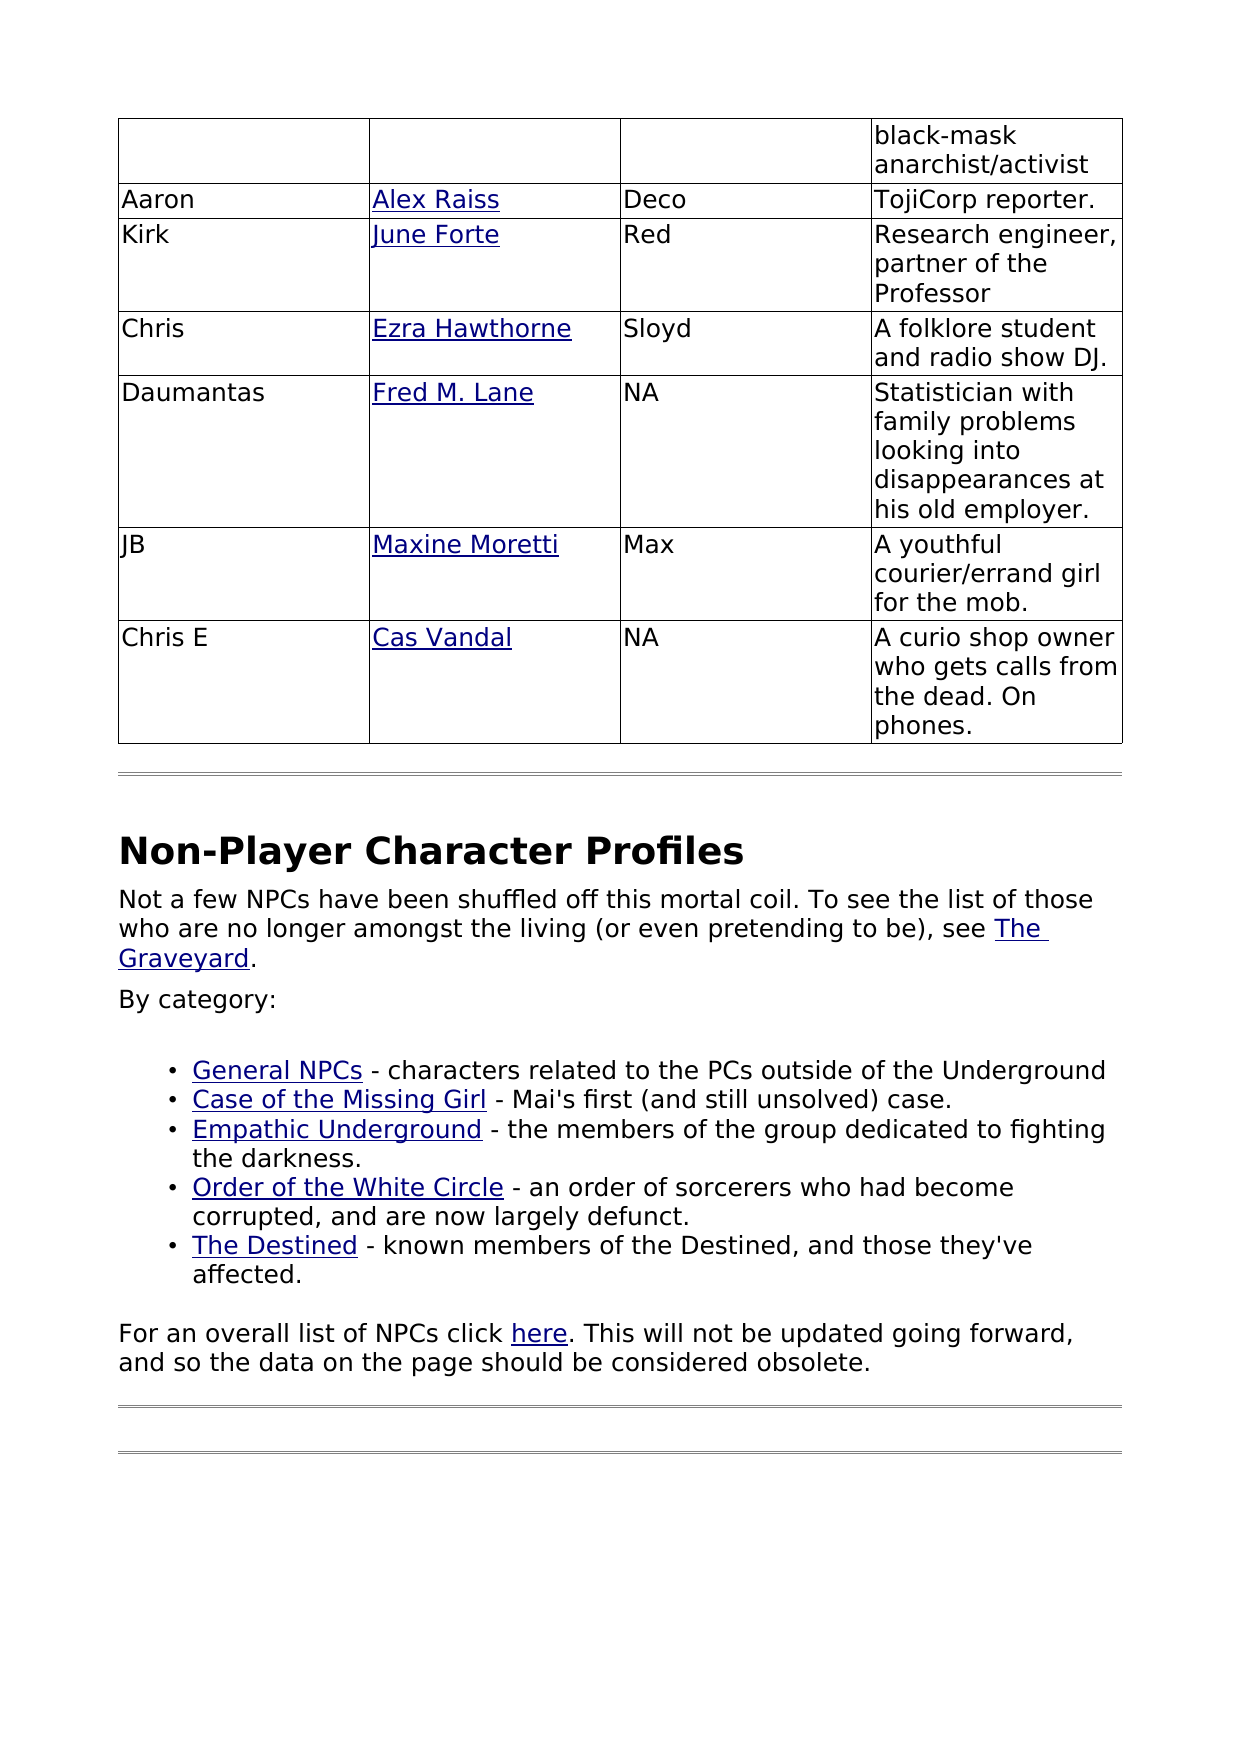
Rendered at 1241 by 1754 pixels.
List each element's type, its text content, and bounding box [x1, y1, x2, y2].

text Not a few NPCs have been shuffled off this mortal coil. To see the list of those who are no longer amongst the living (or even pretending to be), see The Graveyard. [118, 885, 1122, 973]
table_cell Maxine Moretti [370, 528, 620, 620]
table_cell Fred M. Lane [370, 376, 620, 527]
subtitle Non-Player Character Profiles [118, 829, 1122, 873]
list Order of the White Circle - an order of sorcerers who had become corrupted, and are now largely defunct. [177, 1173, 1122, 1232]
list Empathic Underground - the members of the group dedicated to fighting the darkness. [177, 1115, 1122, 1173]
table_cell JB [119, 528, 369, 620]
table_cell Chris [119, 312, 369, 375]
list General NPCs - characters related to the PCs outside of the Underground [177, 1057, 1122, 1086]
table_cell Daumantas [119, 376, 369, 527]
table_cell Research engineer, partner of the Professor [872, 219, 1122, 311]
table_cell A youthful courier/errand girl for the mob. [872, 528, 1122, 620]
table_cell Sloyd [621, 312, 871, 375]
table_cell A curio shop owner who gets calls from the dead. On phones. [872, 621, 1122, 743]
list The Destined - known members of the Destined, and those they've affected. [177, 1232, 1122, 1290]
list Case of the Missing Girl - Mai's first (and still unsolved) case. [177, 1086, 1122, 1115]
table_cell A folklore student and radio show DJ. [872, 312, 1122, 375]
table_cell [621, 119, 871, 182]
table_cell Aaron [119, 184, 369, 217]
table_cell Alex Raiss [370, 184, 620, 217]
table_cell Kirk [119, 219, 369, 311]
table_cell Ezra Hawthorne [370, 312, 620, 375]
table_cell NA [621, 621, 871, 743]
table_cell [370, 119, 620, 182]
table_cell [119, 119, 369, 182]
text By category: [118, 985, 1122, 1014]
table_cell TojiCorp reporter. [872, 184, 1122, 217]
table_cell Max [621, 528, 871, 620]
table_cell NA [621, 376, 871, 527]
table_cell Cas Vandal [370, 621, 620, 743]
text For an overall list of NPCs click here. This will not be updated going forward, and so the data on the page should be considered obsolete. [118, 1319, 1122, 1378]
table_cell June Forte [370, 219, 620, 311]
table_cell Chris E [119, 621, 369, 743]
table_cell Statistician with family problems looking into disappearances at his old employer. [872, 376, 1122, 527]
table_cell Deco [621, 184, 871, 217]
table_cell black-mask anarchist/activist [872, 119, 1122, 182]
table_cell Red [621, 219, 871, 311]
